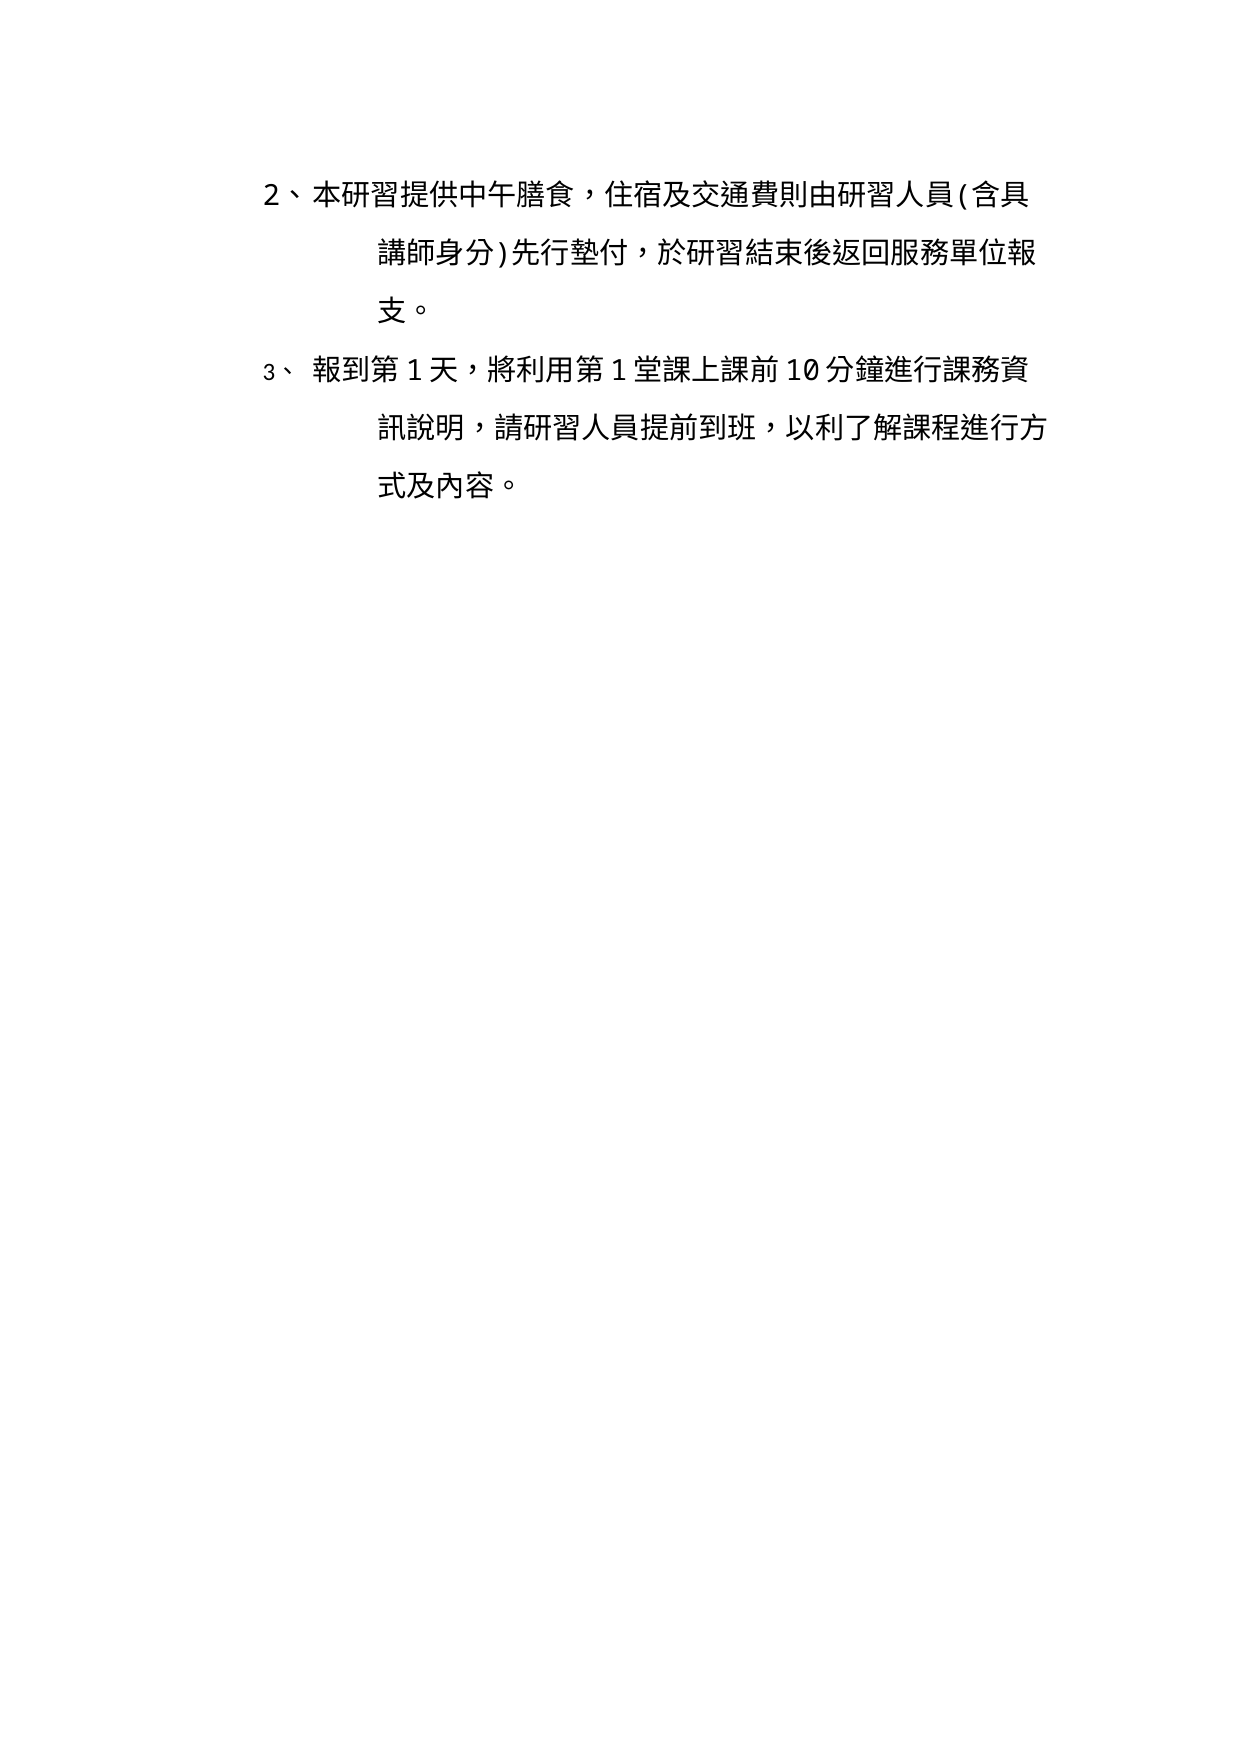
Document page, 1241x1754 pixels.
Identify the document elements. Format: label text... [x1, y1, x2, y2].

list 報到第1天，將利用第1堂課上課前10分鐘進行課務資訊說明，請研習人員提前到班，以利了解課程進行方式及內容。 [262, 333, 1053, 508]
list 本研習提供中午膳食，住宿及交通費則由研習人員(含具講師身分)先行墊付，於研習結束後返回服務單位報支。 [262, 158, 1053, 333]
